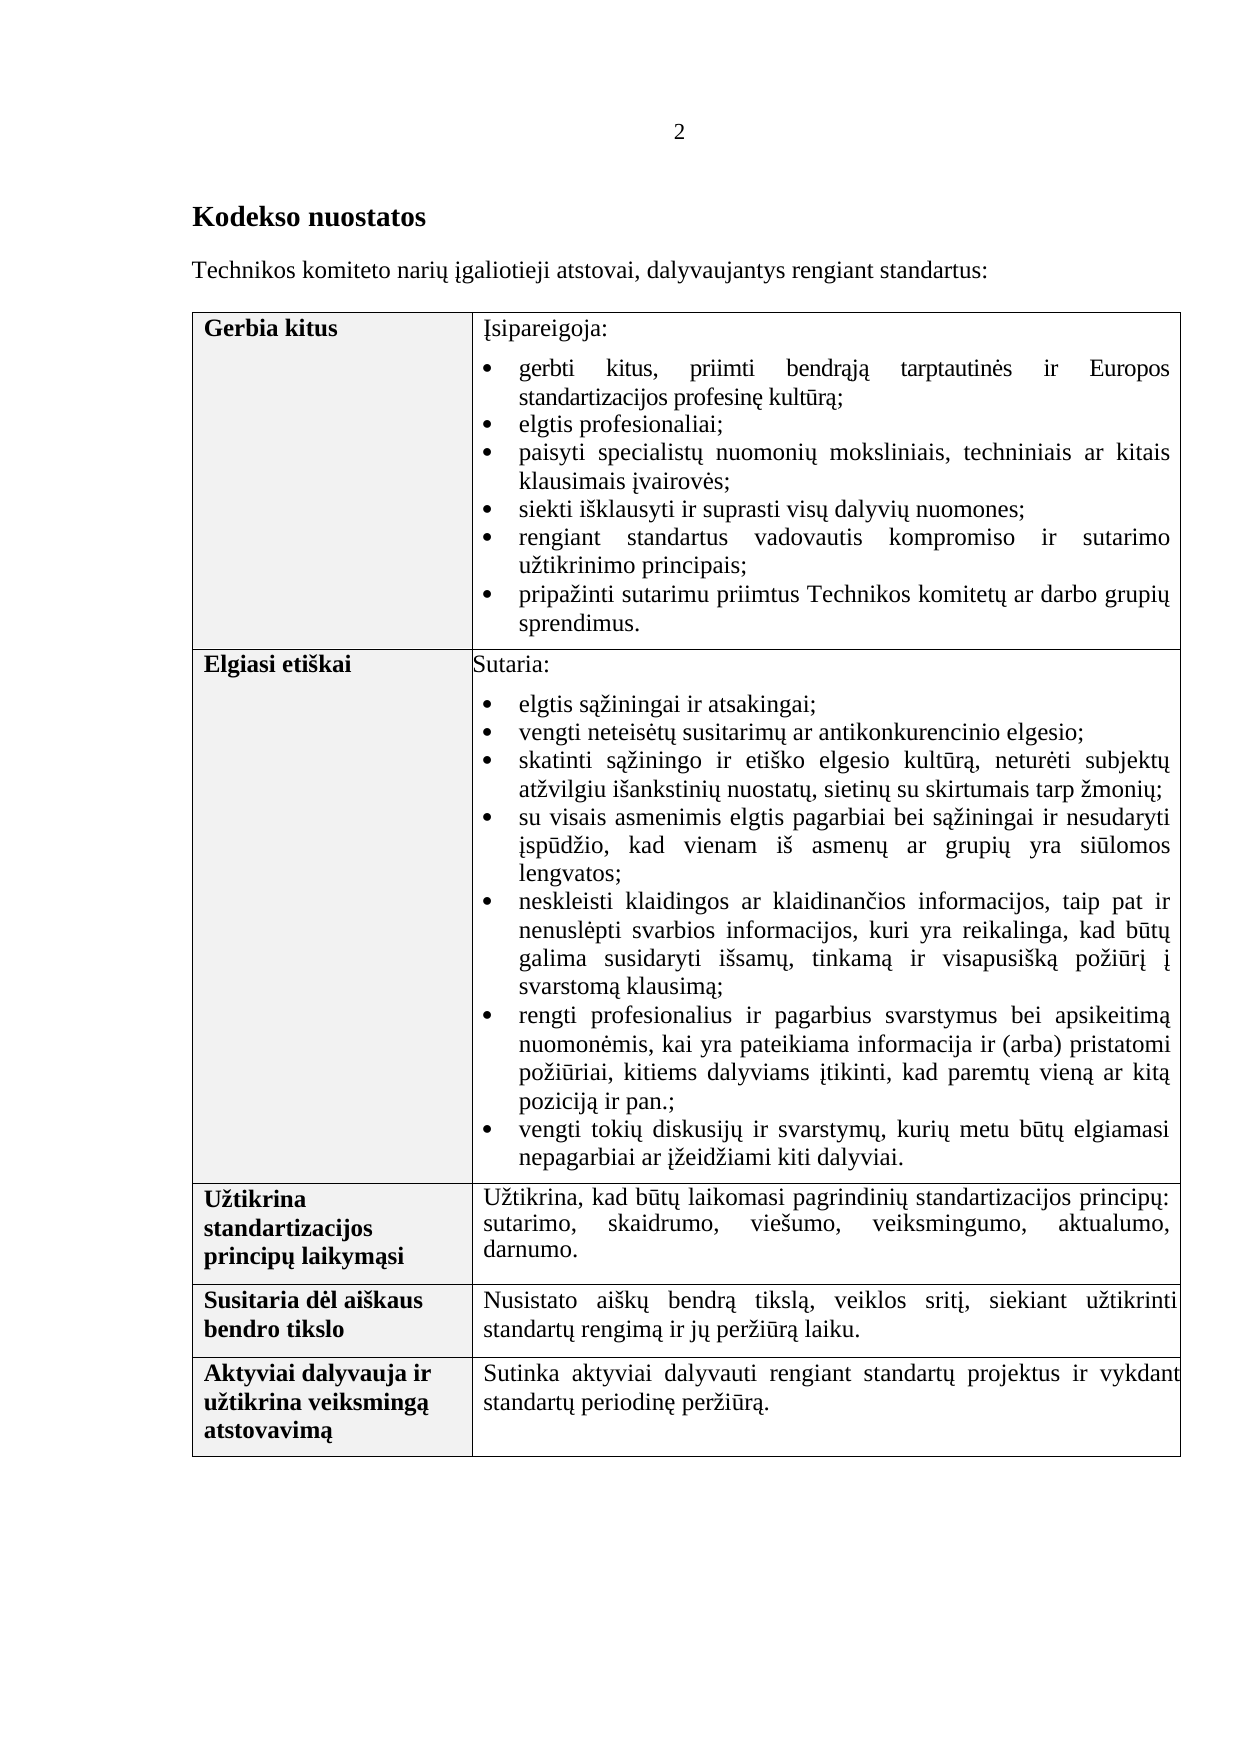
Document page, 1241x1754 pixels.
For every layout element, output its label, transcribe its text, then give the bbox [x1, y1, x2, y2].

text Kodekso nuostatos [192, 199, 1181, 233]
table_cell Užtikrina, kad būtų laikomasi pagrindinių standartizacijos principų: sutarimo, skaidrumo, viešumo, veiksmingumo, aktualumo, darnumo. [473, 1184, 1180, 1284]
table_cell Sutinka aktyviai dalyvauti rengiant standartų projektus ir vykdant standartų periodinę peržiūrą. [473, 1358, 1180, 1456]
table_cell Susitaria dėl aiškaus bendro tikslo [193, 1285, 472, 1357]
text Technikos komiteto narių įgaliotieji atstovai, dalyvaujantys rengiant standartus: [191, 255, 1181, 283]
table_cell Sutaria:  elgtis sąžiningai ir atsakingai;  vengti neteisėtų susitarimų ar antikonkurencinio elgesio;  skatinti sąžiningo ir etiško elgesio kultūrą, neturėti subjektų atžvilgiu išankstinių nuostatų, sietinų su skirtumais tarp žmonių;  su visais asmenimis elgtis pagarbiai bei sąžiningai ir nesudaryti įspūdžio, kad vienam iš asmenų ar grupių yra siūlomos lengvatos;  neskleisti klaidingos ar klaidinančios informacijos, taip pat ir nenuslėpti svarbios informacijos, kuri yra reikalinga, kad būtų galima susidaryti išsamų, tinkamą ir visapusišką požiūrį į svarstomą klausimą;  rengti profesionalius ir pagarbius svarstymus bei apsikeitimą nuomonėmis, kai yra pateikiama informacija ir (arba) pristatomi požiūriai, kitiems dalyviams įtikinti, kad paremtų vieną ar kitą poziciją ir pan.;  vengti tokių diskusijų ir svarstymų, kurių metu būtų elgiamasi nepagarbiai ar įžeidžiami kiti dalyviai. [473, 650, 1180, 1183]
table_cell Elgiasi etiškai [193, 650, 472, 1183]
table_cell Nusistato aiškų bendrą tikslą, veiklos sritį, siekiant užtikrinti standartų rengimą ir jų peržiūrą laiku. [473, 1285, 1180, 1357]
table_header Įsipareigoja:  gerbti kitus, priimti bendrąją tarptautinės ir Europos standartizacijos profesinę kultūrą;  elgtis profesionaliai;  paisyti specialistų nuomonių moksliniais, techniniais ar kitais klausimais įvairovės;  siekti išklausyti ir suprasti visų dalyvių nuomones;  rengiant standartus vadovautis kompromiso ir sutarimo užtikrinimo principais;  pripažinti sutarimu priimtus Technikos komitetų ar darbo grupių sprendimus. [473, 313, 1180, 648]
table_cell Užtikrina standartizacijos principų laikymąsi [193, 1184, 472, 1284]
table_cell Aktyviai dalyvauja ir užtikrina veiksmingą atstovavimą [193, 1358, 472, 1456]
table_header Gerbia kitus [193, 313, 472, 648]
